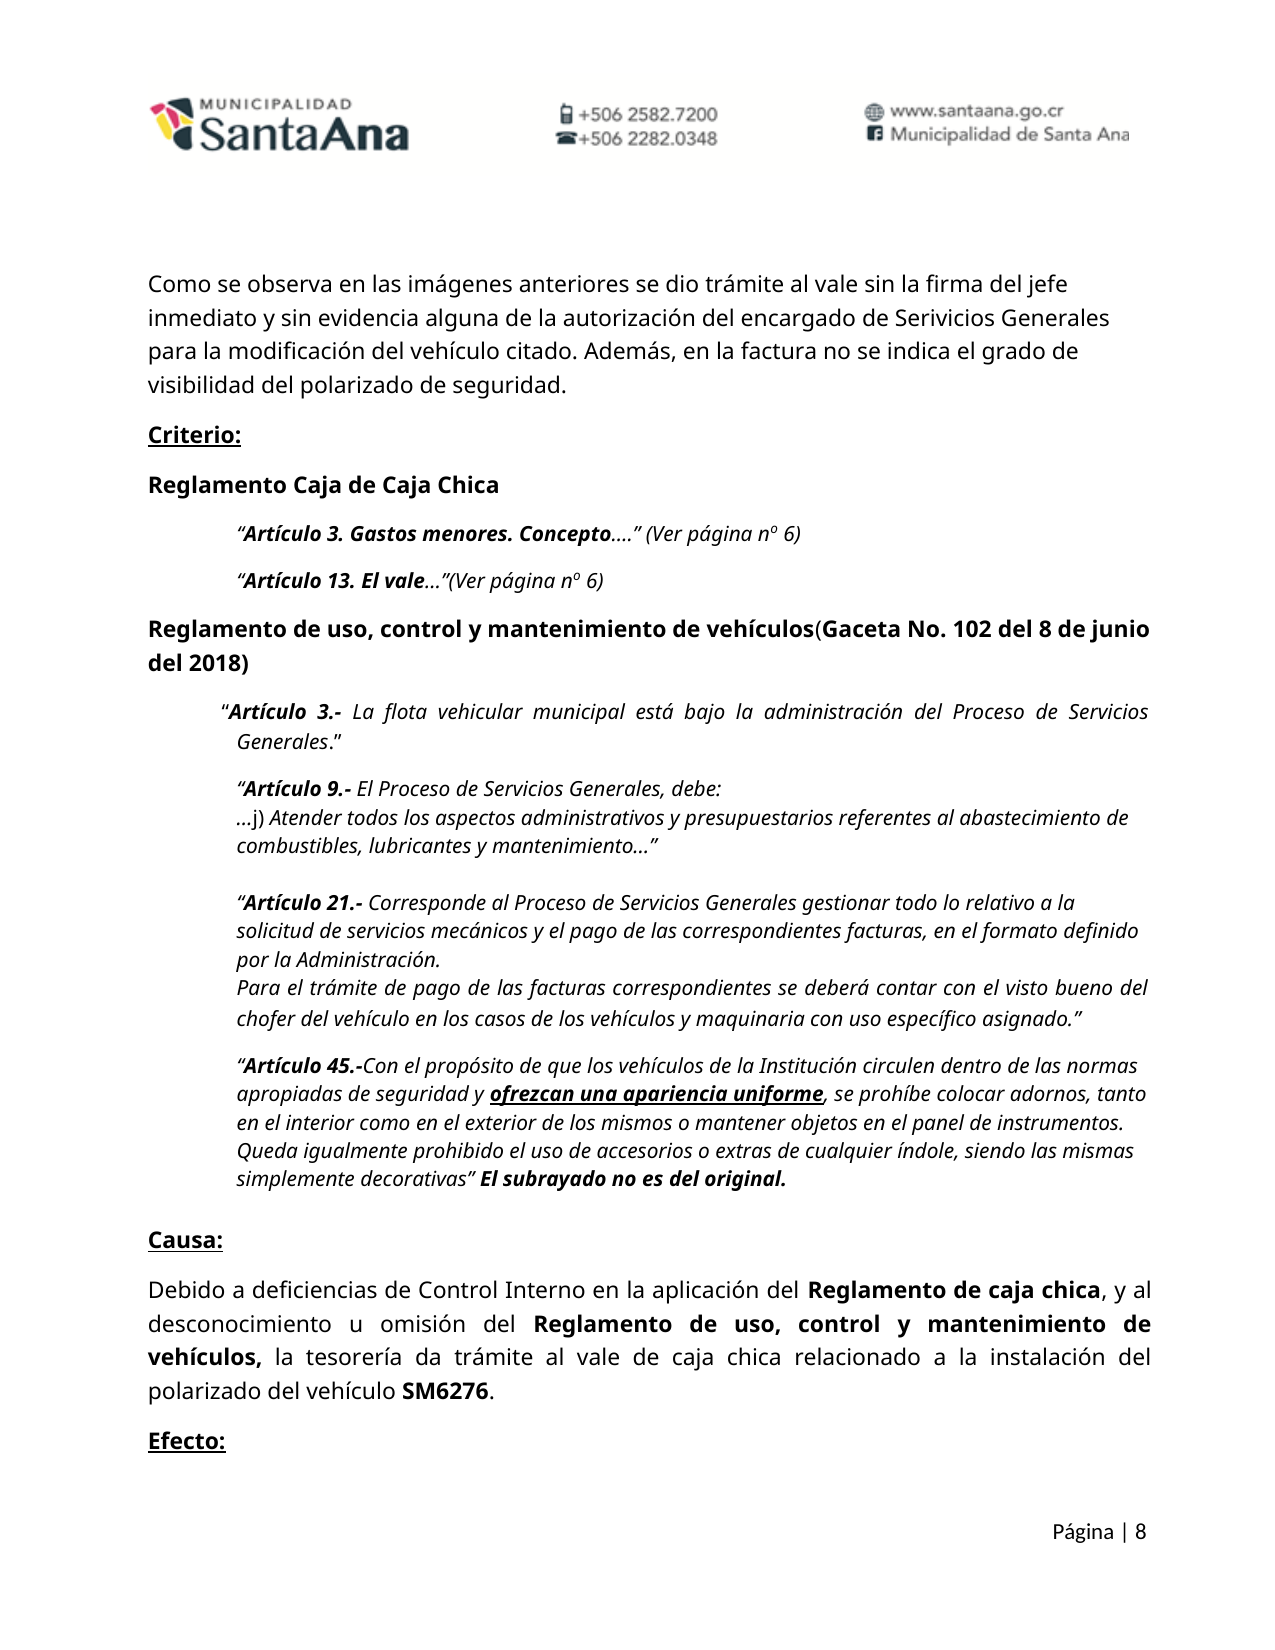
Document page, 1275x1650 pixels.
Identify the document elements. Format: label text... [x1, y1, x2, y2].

text “Artículo 3.- La flota vehicular municipal está bajo la administración del Proceso de Servicios Generales.” [221, 697, 1152, 756]
text Causa: [148, 1224, 1152, 1256]
text …j) Atender todos los aspectos administrativos y presupuestarios referentes al abastecimiento de combustibles, lubricantes y mantenimiento…” [236, 803, 1152, 859]
text Reglamento de uso, control y mantenimiento de vehículos(Gaceta No. 102 del 8 de junio del 2018) [148, 613, 1152, 678]
text “Artículo 13. El vale…”(Ver página no 6) [236, 566, 1152, 594]
text Como se observa en las imágenes anteriores se dio trámite al vale sin la firma del jefe inmediato y sin evidencia alguna de la autorización del encargado de Serivicios Generales para la modificación del vehículo citado. Además, en la factura no se indica el grado de visibilidad del polarizado de seguridad. [148, 268, 1152, 400]
text Debido a deficiencias de Control Interno en la aplicación del Reglamento de caja chica, y al desconocimiento u omisión del Reglamento de uso, control y mantenimiento de vehículos, la tesorería da trámite al vale de caja chica relacionado a la instalación del polarizado del vehículo SM6276. [148, 1274, 1152, 1406]
text “Artículo 9.- El Proceso de Servicios Generales, debe: [236, 774, 1152, 803]
text “Artículo 3. Gastos menores. Concepto….” (Ver página no 6) [236, 519, 1152, 547]
text Criterio: [148, 419, 1152, 450]
text “Artículo 45.-Con el propósito de que los vehículos de la Institución circulen dentro de las normas apropiadas de seguridad y ofrezcan una apariencia uniforme, se prohíbe colocar adornos, tanto en el interior como en el exterior de los mismos o mantener objetos en el panel de instrumentos. Queda igualmente prohibido el uso de accesorios o extras de cualquier índole, siendo las mismas simplemente decorativas” El subrayado no es del original. [236, 1051, 1152, 1193]
text “Artículo 21.- Corresponde al Proceso de Servicios Generales gestionar todo lo relativo a la solicitud de servicios mecánicos y el pago de las correspondientes facturas, en el formato definido por la Administración. [236, 888, 1152, 973]
text Para el trámite de pago de las facturas correspondientes se deberá contar con el visto bueno del chofer del vehículo en los casos de los vehículos y maquinaria con uso específico asignado.” [236, 973, 1152, 1032]
text Reglamento Caja de Caja Chica [148, 469, 1152, 500]
text Efecto: [148, 1425, 1152, 1456]
